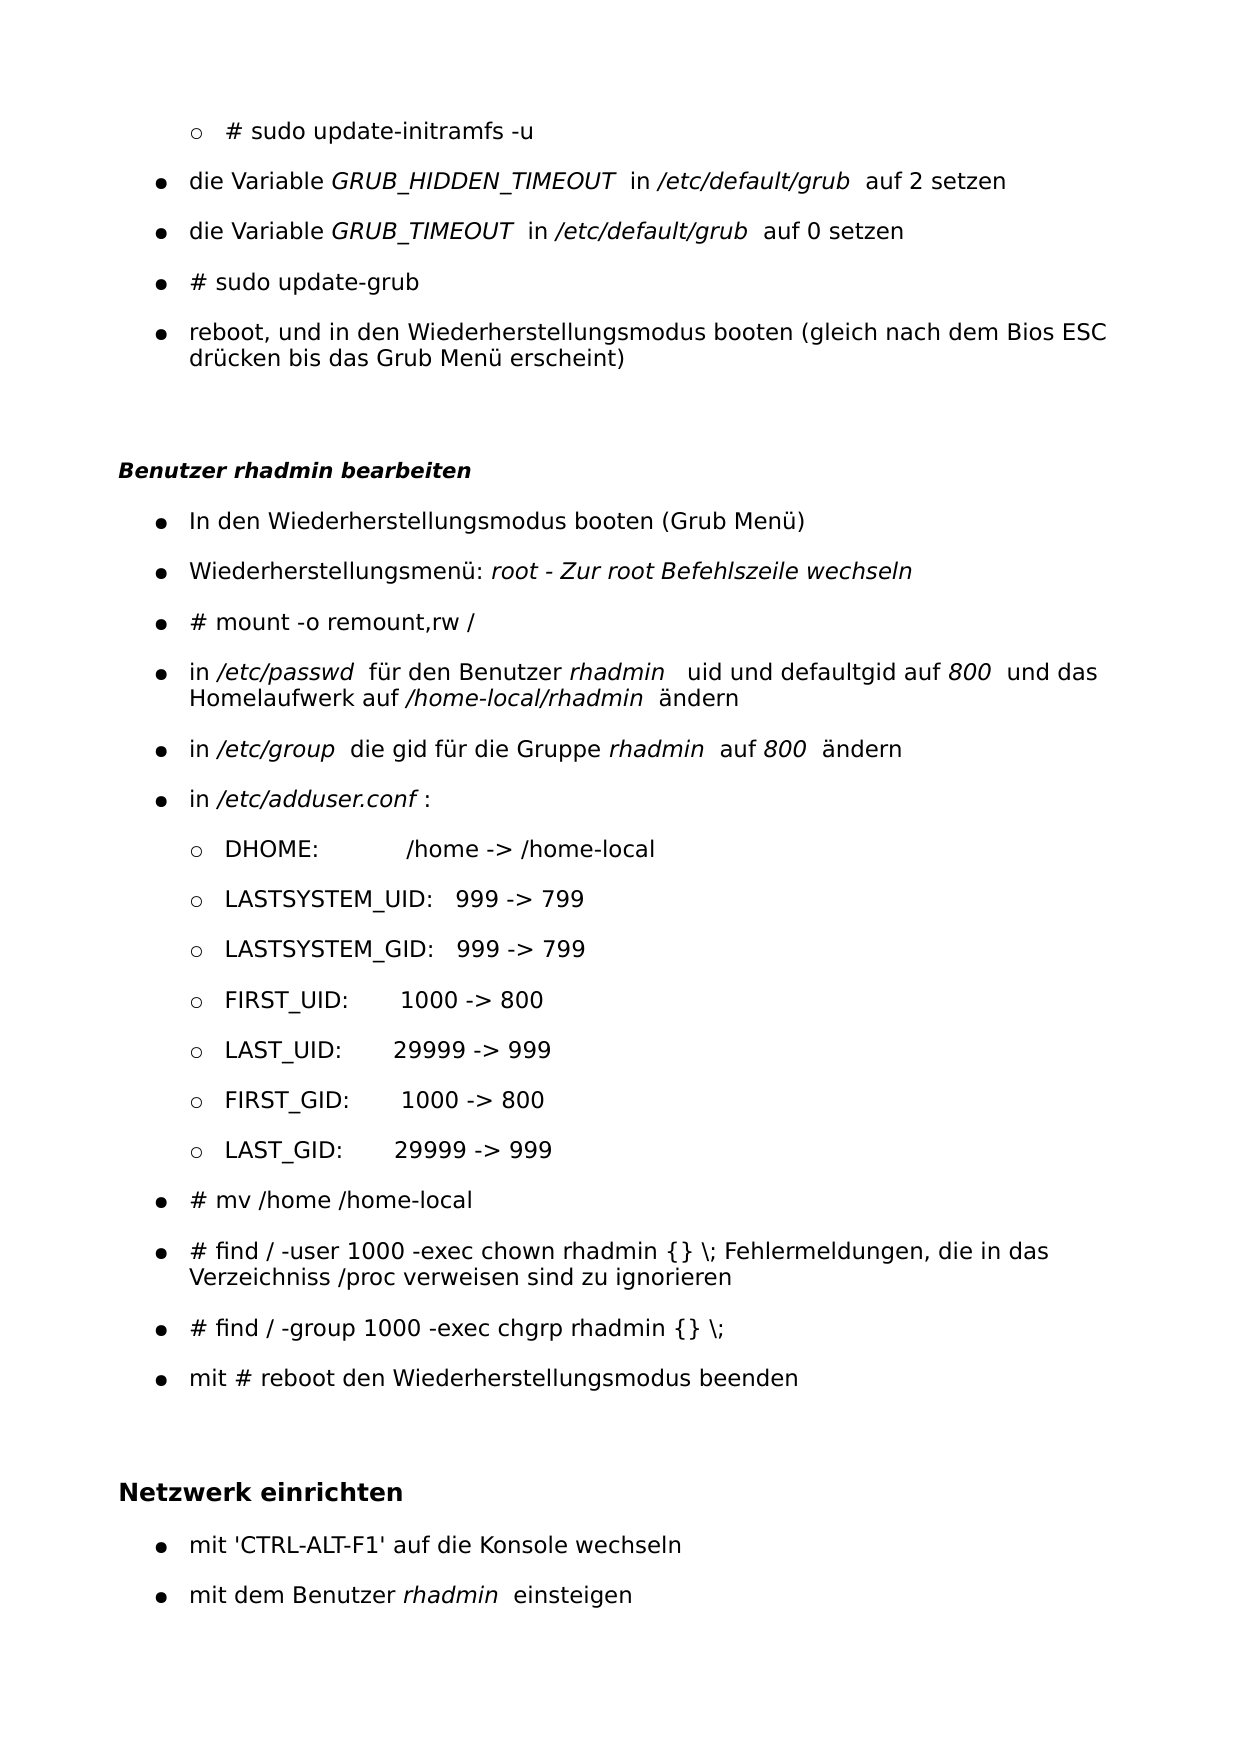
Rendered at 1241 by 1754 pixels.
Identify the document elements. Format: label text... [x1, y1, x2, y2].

list # find / -group 1000 -exec chgrp rhadmin {} \; [153, 1315, 1122, 1341]
list in /etc/group die gid für die Gruppe rhadmin auf 800 ändern [153, 736, 1122, 762]
list # mv /home /home-local [153, 1188, 1122, 1214]
list FIRST_GID: 1000 -> 800 [189, 1087, 1122, 1114]
list FIRST_UID: 1000 -> 800 [189, 987, 1122, 1013]
list die Variable GRUB_HIDDEN_TIMEOUT in /etc/default/grub auf 2 setzen [153, 168, 1122, 195]
list die Variable GRUB_TIMEOUT in /etc/default/grub auf 0 setzen [153, 218, 1122, 245]
subtitle Benutzer rhadmin bearbeiten [118, 459, 1122, 484]
list reboot, und in den Wiederherstellungsmodus booten (gleich nach dem Bios ESC drücken bis das Grub Menü erscheint) [153, 319, 1122, 372]
list # sudo update-grub [153, 269, 1122, 295]
list # mount -o remount,rw / [153, 609, 1122, 635]
list Wiederherstellungsmenü: root - Zur root Befehlszeile wechseln [153, 558, 1122, 585]
list mit 'CTRL-ALT-F1' auf die Konsole wechseln [153, 1532, 1122, 1559]
list mit dem Benutzer rhadmin einsteigen [153, 1582, 1122, 1609]
list LAST_GID: 29999 -> 999 [189, 1137, 1122, 1164]
list LAST_UID: 29999 -> 999 [189, 1037, 1122, 1064]
list In den Wiederherstellungsmodus booten (Grub Menü) [153, 508, 1122, 535]
list # find / -user 1000 -exec chown rhadmin {} \; Fehlermeldungen, die in das Verzeichniss /proc verweisen sind zu ignorieren [153, 1238, 1122, 1291]
list mit # reboot den Wiederherstellungsmodus beenden [153, 1365, 1122, 1392]
list in /etc/passwd für den Benutzer rhadmin uid und defaultgid auf 800 und das Homelaufwerk auf /home-local/rhadmin ändern [153, 659, 1122, 712]
list in /etc/adduser.conf : [153, 786, 1122, 813]
list LASTSYSTEM_UID: 999 -> 799 [189, 886, 1122, 913]
list # sudo update-initramfs -u [189, 118, 1122, 145]
list DHOME: /home -> /home-local [189, 836, 1122, 863]
list LASTSYSTEM_GID: 999 -> 799 [189, 937, 1122, 963]
subtitle Netzwerk einrichten [118, 1479, 1122, 1508]
